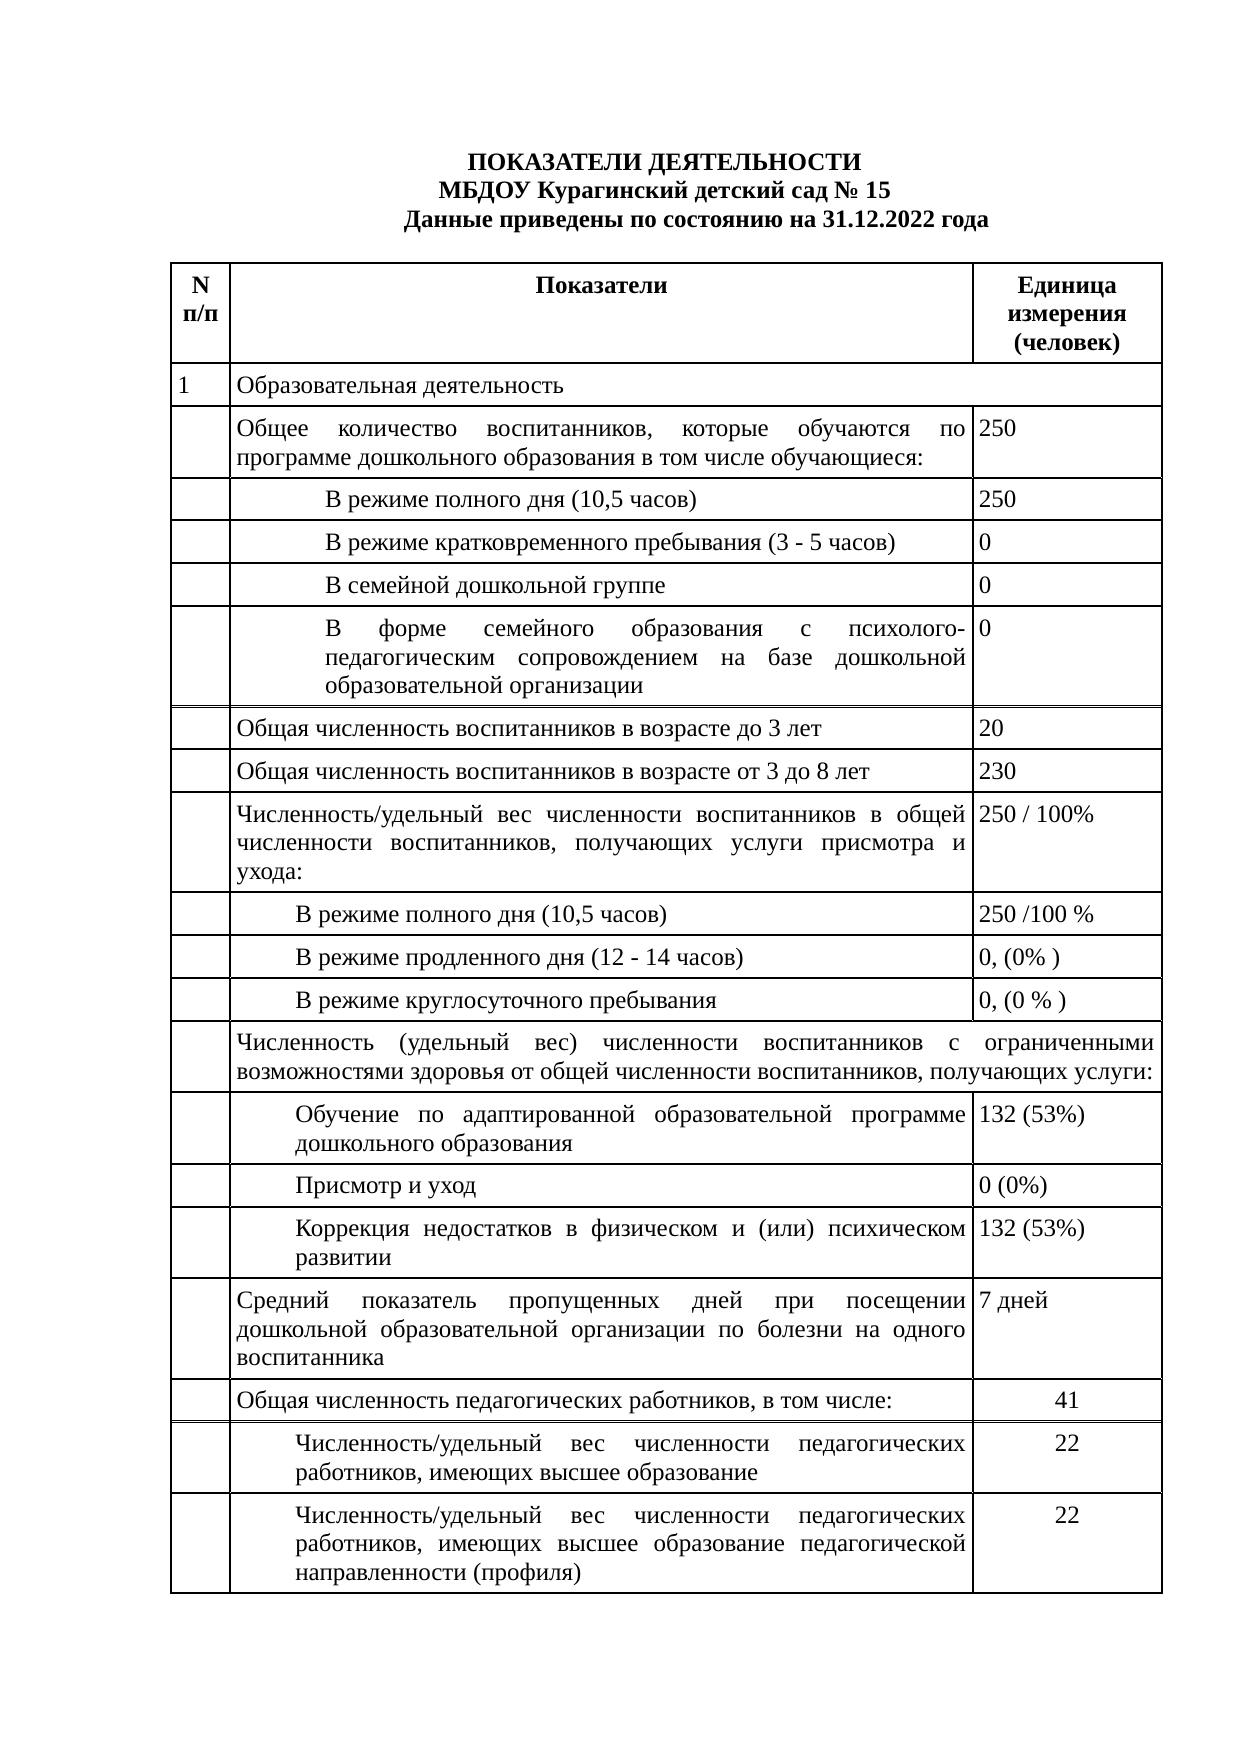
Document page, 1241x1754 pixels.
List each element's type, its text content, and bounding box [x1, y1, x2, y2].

table_cell В режиме продленного дня (12 - 14 часов) [231, 936, 972, 977]
table_cell Общая численность воспитанников в возрасте до 3 лет [231, 708, 972, 748]
table_cell Общее количество воспитанников, которые обучаются по программе дошкольного образования в том числе обучающиеся: [231, 407, 972, 477]
table_cell [172, 893, 229, 934]
table_cell 250 / 100% [974, 793, 1161, 891]
table_cell Обучение по адаптированной образовательной программе дошкольного образования [231, 1093, 972, 1163]
table_header Показатели [231, 264, 972, 362]
table_header N п/п [172, 264, 229, 362]
table_cell [172, 1022, 229, 1091]
table_cell 0 [974, 607, 1161, 705]
table_cell Общая численность педагогических работников, в том числе: [231, 1380, 972, 1420]
table_cell В форме семейного образования с психолого-педагогическим сопровождением на базе дошкольной образовательной организации [231, 607, 972, 705]
table_cell Численность/удельный вес численности воспитанников в общей численности воспитанников, получающих услуги присмотра и ухода: [231, 793, 972, 891]
table_cell Общая численность воспитанников в возрасте от 3 до 8 лет [231, 750, 972, 791]
table_cell Численность/удельный вес численности педагогических работников, имеющих высшее образование педагогической направленности (профиля) [231, 1494, 972, 1592]
table_cell 22 [974, 1494, 1161, 1592]
table_cell [172, 1279, 229, 1377]
table_cell 41 [974, 1380, 1161, 1420]
table_cell Присмотр и уход [231, 1165, 972, 1206]
table_cell В режиме круглосуточного пребывания [231, 979, 972, 1020]
table_cell Коррекция недостатков в физическом и (или) психическом развитии [231, 1208, 972, 1277]
table_cell 230 [974, 750, 1161, 791]
table_cell Образовательная деятельность [231, 364, 1161, 405]
table_cell 0 [974, 521, 1161, 562]
table_cell [172, 750, 229, 791]
table_cell [172, 793, 229, 891]
table_cell 0, (0% ) [974, 936, 1161, 977]
table_cell 20 [974, 708, 1161, 748]
table_cell 0, (0 % ) [974, 979, 1161, 1020]
table_cell 1 [172, 364, 229, 405]
text ПОКАЗАТЕЛИ ДЕЯТЕЛЬНОСТИ [177, 147, 1152, 176]
table_cell 250 /100 % [974, 893, 1161, 934]
table_header Единица измерения (человек) [974, 264, 1161, 362]
table_cell [172, 1423, 229, 1492]
table_cell 250 [974, 479, 1161, 519]
table_cell 0 (0%) [974, 1165, 1161, 1206]
table_cell 7 дней [974, 1279, 1161, 1377]
table_cell [172, 708, 229, 748]
table_cell В семейной дошкольной группе [231, 564, 972, 605]
text Данные приведены по состоянию на 31.12.2022 года [177, 204, 1152, 233]
table_cell В режиме кратковременного пребывания (3 - 5 часов) [231, 521, 972, 562]
table_cell [172, 564, 229, 605]
table_cell [172, 1165, 229, 1206]
table_cell 250 [974, 407, 1161, 477]
table_cell 22 [974, 1423, 1161, 1492]
table_cell 132 (53%) [974, 1208, 1161, 1277]
table_cell Средний показатель пропущенных дней при посещении дошкольной образовательной организации по болезни на одного воспитанника [231, 1279, 972, 1377]
table_cell В режиме полного дня (10,5 часов) [231, 893, 972, 934]
table_cell [172, 479, 229, 519]
text МБДОУ Курагинский детский сад № 15 [177, 176, 1152, 204]
table_cell [172, 521, 229, 562]
table_cell [172, 1380, 229, 1420]
table_cell [172, 407, 229, 477]
table_cell [172, 1093, 229, 1163]
table_cell [172, 936, 229, 977]
table_cell [172, 979, 229, 1020]
table_cell 132 (53%) [974, 1093, 1161, 1163]
table_cell [172, 1208, 229, 1277]
table_cell [172, 607, 229, 705]
table_cell В режиме полного дня (10,5 часов) [231, 479, 972, 519]
table_cell 0 [974, 564, 1161, 605]
table_cell Численность (удельный вес) численности воспитанников с ограниченными возможностями здоровья от общей численности воспитанников, получающих услуги: [231, 1022, 1161, 1091]
table_cell [172, 1494, 229, 1592]
table_cell Численность/удельный вес численности педагогических работников, имеющих высшее образование [231, 1423, 972, 1492]
